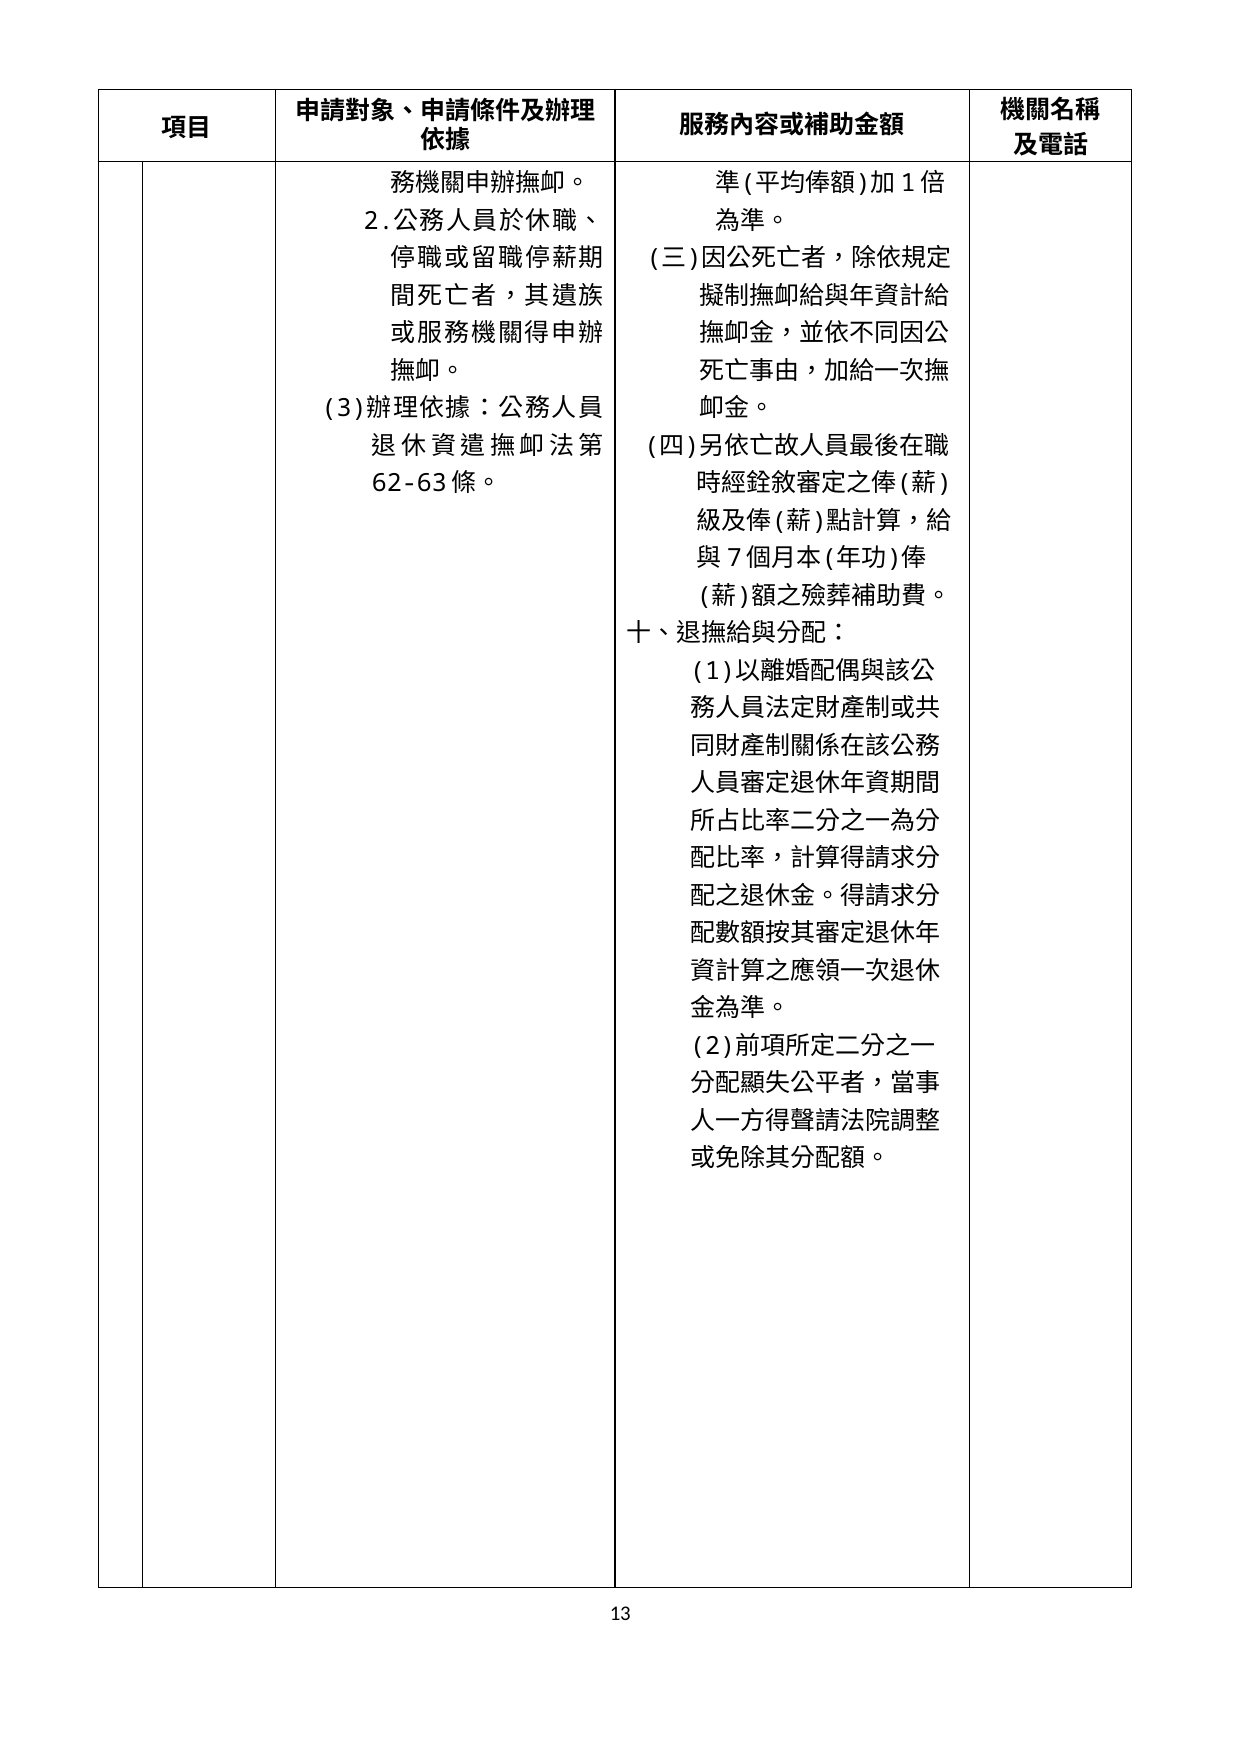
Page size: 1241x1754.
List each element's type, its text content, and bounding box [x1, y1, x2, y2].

table_cell [143, 162, 275, 1587]
table_cell [970, 162, 1131, 1587]
table_cell 公教員工結婚補助： 申請對象：公教員工(結婚雙方同為公教人員，得分別申請結婚補助)。 申請條件： 申請期限：結婚事實發生時符合請領規定，並於3個月內向服務機關提出申請。 說明：離婚後再與原配偶結婚者，不得申請結婚補助。 檢附文件： 填具申請表。 戶口名簿影本、結婚證書影本，得以戶籍謄本替代(需得確認申請人之親屬關係及各該事實發生日期及法律效果)。 辦理依據：全國軍公教員工待遇支給要點「公教人員婚喪生育補助表」。 公教員工子女教育補助： 申請對象：公教員工。 申請條件： 公教人員子女隨在臺澎金馬地區居住，就讀政府立案之公私立大專以下小學以上學校肄業正式生，可按規定申請子女教育補助。 申請期限：當學年上學期於十月二十五日前、下學期於四月十日前向本機關或學校申請。 說明： 公教人員子女以未婚且無職業需仰賴申請人扶養為限。公教人員申請子女教育補助時，其未婚子女如繼續從事經常性工作，且開學日前六個月工作平均每月所得（依所得稅法申報之所得）超過勞工基本工資者，以有職業論，不得申請補助。 公教人員子女除就讀國中小未因特殊身分全免(減免)學雜費及政府提供獎助者，依表訂數額申請子女教育補助外，其實際繳納之學雜費低於子女教育補助表訂數額者，僅得申請補助其實際繳納數額。 公教人員請領子女教育補助，應以在職期間其子女已完成當學期註冊手續為要件。其申請以各級學校所規定之修業年限為準。如有轉學、轉系、重考、留級、重修情形，其於同一學制重複就讀之年級，不再補助。又畢業後再考入相同學制學校就讀者，不得請領。 夫妻同為公教人員者，其子女教育補助應自行協調由一方申領。 檢附文件： 填具申請表。 戶口名簿影本 (於本機關第一次申請時，須繳驗戶口名簿以確認親子關係，爾後除申請人之親子關係變更須主動通知人事單位外，無須繳驗。) 收費單據：國中、國小無須繳驗；公私立高中(職)以上繳驗收費單據，如係繳交影本應由申請人簽名。又未能繳驗收費單據者，得以其他足資證明繳付學雜費(支付)事實之證明文件，併附原繳費通知單申領。 (三)辦理依據：全國軍公教員工待遇支給要點「公教人員子女補助表」。 公教員工配偶喪葬補助： 申請對象：公教員工。 申請條件： 申請期限：死亡事實發生時符合請領規定，並於3個月內向服務機關提出申請。 說明： 配偶以未擔任公職者為限。 夫妻或其他親屬同為公教人員者，對同一死亡事實，以報領1份為限。 檢附文件： 填具申請表。 死亡證件書。 死亡眷屬之死亡登記戶籍謄本或戶口名簿影本 (需得確認申請人之親屬關係及各該事實發生日期及法律效果)。 辦理依據：全國軍公教員工待遇支給要點「公教人員婚喪生育補助表」。 公教員工子女喪葬補助： 申請對象：公教員工。 申請條件： 申請期限：死亡事實發生時符合請領規定，並於3個月內向服務機關提出申請。 說明： 夫妻或其他親屬同為公教人員者，對同一死亡事實，以報領1份為限。 子女以未滿20歲、未婚且無職業者為限。但未婚子女年滿二十歲有下列情形之一，必須仰賴申請人扶養經查明屬實者，不在此限： 在校肄業而確無職業。 無力謀生。 檢附文件： 填具申請表。 死亡證件書。 死亡眷屬之死亡登記戶籍謄本或戶口名簿影本 (需得確認申請人之親屬關係及各該事實發生日期及法律效果)。 辦理依據：全國軍公教員工待遇支給要點「公教人員婚喪生育補助表」。 公教人員眷屬(配偶及子女)喪葬津貼： 申請條件：公教人員。 申請條件： 公保被保險人之配偶、子女因疾病或意外傷害而致死亡者。 說明：符合請領同一眷屬喪葬津貼之被保險人有數人時，應自行協商，推由1人檢證請領；具領之後，不得更改。如有協商不實，致損及其他被保險人權益時，由具領人負責。 檢附文件： 填具公教人員保險眷屬喪葬請領書。 協商切結書。 眷屬死亡證明文件。 眷屬死亡登記戶籍謄本或戶口名簿影印本。 被保險人現戶戶籍謄本或戶口名簿影印本。 領取給付收據(選擇入戶者免送收據)。 辦理依據：公教人員保險法第34條。 公教人員育嬰留職停薪津貼： 申請對象：公教人員。 申請條件： 被保險人加保年資滿1年以上，養育3足歲以下子女，辦理育嬰留職停薪並選擇繼續加保者。 檢附文件： 填具公教人員保險育嬰留職停薪津貼請領書。 被保險人及子女之現戶戶籍謄本或戶口名簿影印本。 被保險人帳戶存摺封面影印。 辦理依據：公教人員保險法第35條。 遺屬一次金： 申請對象：未再婚配偶、子女、兄弟姊妹或祖父母。 申請條件：支領或兼領月退休金人員死亡後，另核給其遺族遺屬一次金。 辦理依據：公務人員退休資遣撫卹法第43-44條。 遺屬年金： 申請對象：未再婚配偶、未成年子女、身心障礙且無工作能力之已成年子女或父母。 申請條件：遺族為未再婚配偶、未成年子女、身心障礙且無工作能力之已成年子女或父母而不支領遺屬一次金者，得依下列規定，改領遺屬年金： 具備以下條件之一且未再婚配偶，給與終身。但以其法定婚姻關係於退休人員亡故時，已累積存續10年以上為限： 年滿55歲。 身心障礙且無工作能力。 未成年子女給與至成年為止。但身心障礙且無工作能力之已成年子女，給與終身。 父母給與終身。 未滿55歲而不得依前項第1款領受遺屬年金之未再婚配偶，得自年滿55歲之日起，支領終身遺屬年金。 辦理依據：公務人員退休資遣撫卹法第45條。 撫卹金： 申請對象：公務人員之遺族撫卹金，由未再婚配偶領受二分之一；其餘由子女、父母、祖父母、兄弟姊妹等遺族，依序平均領受。 申請條件： 公務人員在職死亡者，由其遺族或服務機關申辦撫卹。 公務人員於休職、停職或留職停薪期間死亡者，其遺族或服務機關得申辦撫卹。 辦理依據：公務人員退休資遣撫卹法第62-63條。 退撫給與分配： 申請對象：離婚之配偶。 申請條件： 公務人員之離婚配偶與該公務人員婚姻關係存續期間滿2年者，於法定財產制或共同財產制關係因離婚而消滅時。 其分配請求權之行使，以該公務人員得依該其他法律享有同等離婚配偶退休金分配請求權者為限。 請求權時效：自知悉有請求權時起，2年間不行使而消滅。自法定財產制或共同財產制關係消滅起逾5年者，亦同。 辦理依據：公務人員退休資遣撫卹法第82-84條。 [276, 162, 614, 1587]
table_header 機關名稱 及電話 [970, 90, 1131, 161]
table_cell 一、公教員工結婚補助： 補助基準為2個月(以事實發生日期當月薪俸額為準)。 二、公教員工子女教育補助： 三、公教員工配偶喪葬補助： 補助基準為5個月(以事實發生日期當月薪俸額為準)。 四、公教員工子女喪葬補助： 補助基準為3個月(以事實發生日期當月薪俸額為準)。 五、公教人員眷屬(配偶及子女)喪葬津貼： 給付月數按被保險人眷屬死亡當月起，往前推算6個月保險俸(薪)額之平均數計算。但加保未滿6個月者，按其實際加保月數之平均保險俸(薪)額計算： 配偶：給與3個月。 子女：年滿12歲未滿25歲者，給與2個月；已為出生登記且未滿12歲者，給與1個月。 六、公教人員育嬰留職停薪津貼： 給付標準：以被保險人育嬰留職停薪當月起前6個月平均保險俸(薪)額60%計算。 給付月數：自被保險人留職停薪之日起，按月發給津貼，每1子女合計最長發給6個月。但留職停薪期間未滿6個月者，以實際留職停薪月數發給；未滿1個月之畸零日數，按實際留職停薪日數計算。 七、遺屬一次金： 先依退休人員審定之退休年資及最後支領月退休金之計算基準及基數內涵，按退休人員退休時適用之支給標準，計算其應領之一次退休金並扣除已領月退休金後，核給其餘額。無餘額者，不再發給。 再依退休人員最後在職同等級人員每月所領本（年功）俸（薪）額加計1倍金額，另計給6個基數之遺屬一次金。無前款所定餘額者，亦同。 八、遺屬年金： 按退休人員亡故時所支(兼)領月退休金之二分之一。 九、撫卹金： 公務人員在職病故或意外死亡者，依其任職年資給與撫卹金，又其撫卹金給與種類如下： 一次撫卹金。 一次撫卹金及月撫卹金。 (二)撫卹金之給與，依下列標準計算： 任職未滿15年者，依下列規定，發給一次撫卹金： 任職滿10年而未滿15年者，每任職1年，給與一又二分之一個基數；未滿1年者，每1個月給與八分之一個基數；其未滿1個月者，以1個月計。 任職未滿10年者，除依前款規定給卹外，每少1個月，加給十二分 之一個基數，加至滿九又十二分之十一個基數後，不再加給。但曾依法令領取由政府編列預算或退撫基金支付之退離給與或發還退撫基金費用本息者，其年資應合併計算；逾10年者，不再加給。 任職15年者，依下列規定發給一次撫卹金及月撫卹金： 每月給與二分之一個基數之月撫卹金。 前15年給與15個基數一次撫卹金。超過15年部分，每增1年，加給二分之一個基數，最高給與二十七又二分之一個基數；未滿1年之月數，每1個月給與二十四分之一個基數；未滿1個月者，以1個月計。 前項基數內涵之計算，以退休金計算基準(平均俸額)加1倍為準。 (三)因公死亡者，除依規定擬制撫卹給與年資計給撫卹金，並依不同因公死亡事由，加給一次撫卹金。 (四)另依亡故人員最後在職時經銓敘審定之俸(薪)級及俸(薪)點計算，給與7個月本(年功)俸(薪)額之殮葬補助費。 十、退撫給與分配： 以離婚配偶與該公務人員法定財產制或共同財產制關係在該公務人員審定退休年資期間所占比率二分之一為分配比率，計算得請求分配之退休金。得請求分配數額按其審定退休年資計算之應領一次退休金為準。 前項所定二分之一分配顯失公平者，當事人一方得聲請法院調整或免除其分配額。 [616, 162, 969, 1587]
table_cell [99, 162, 142, 1587]
table_header 申請對象、申請條件及辦理依據 [276, 90, 614, 161]
table_header 服務內容或補助金額 [616, 90, 969, 161]
table_header 項目 [99, 90, 275, 161]
